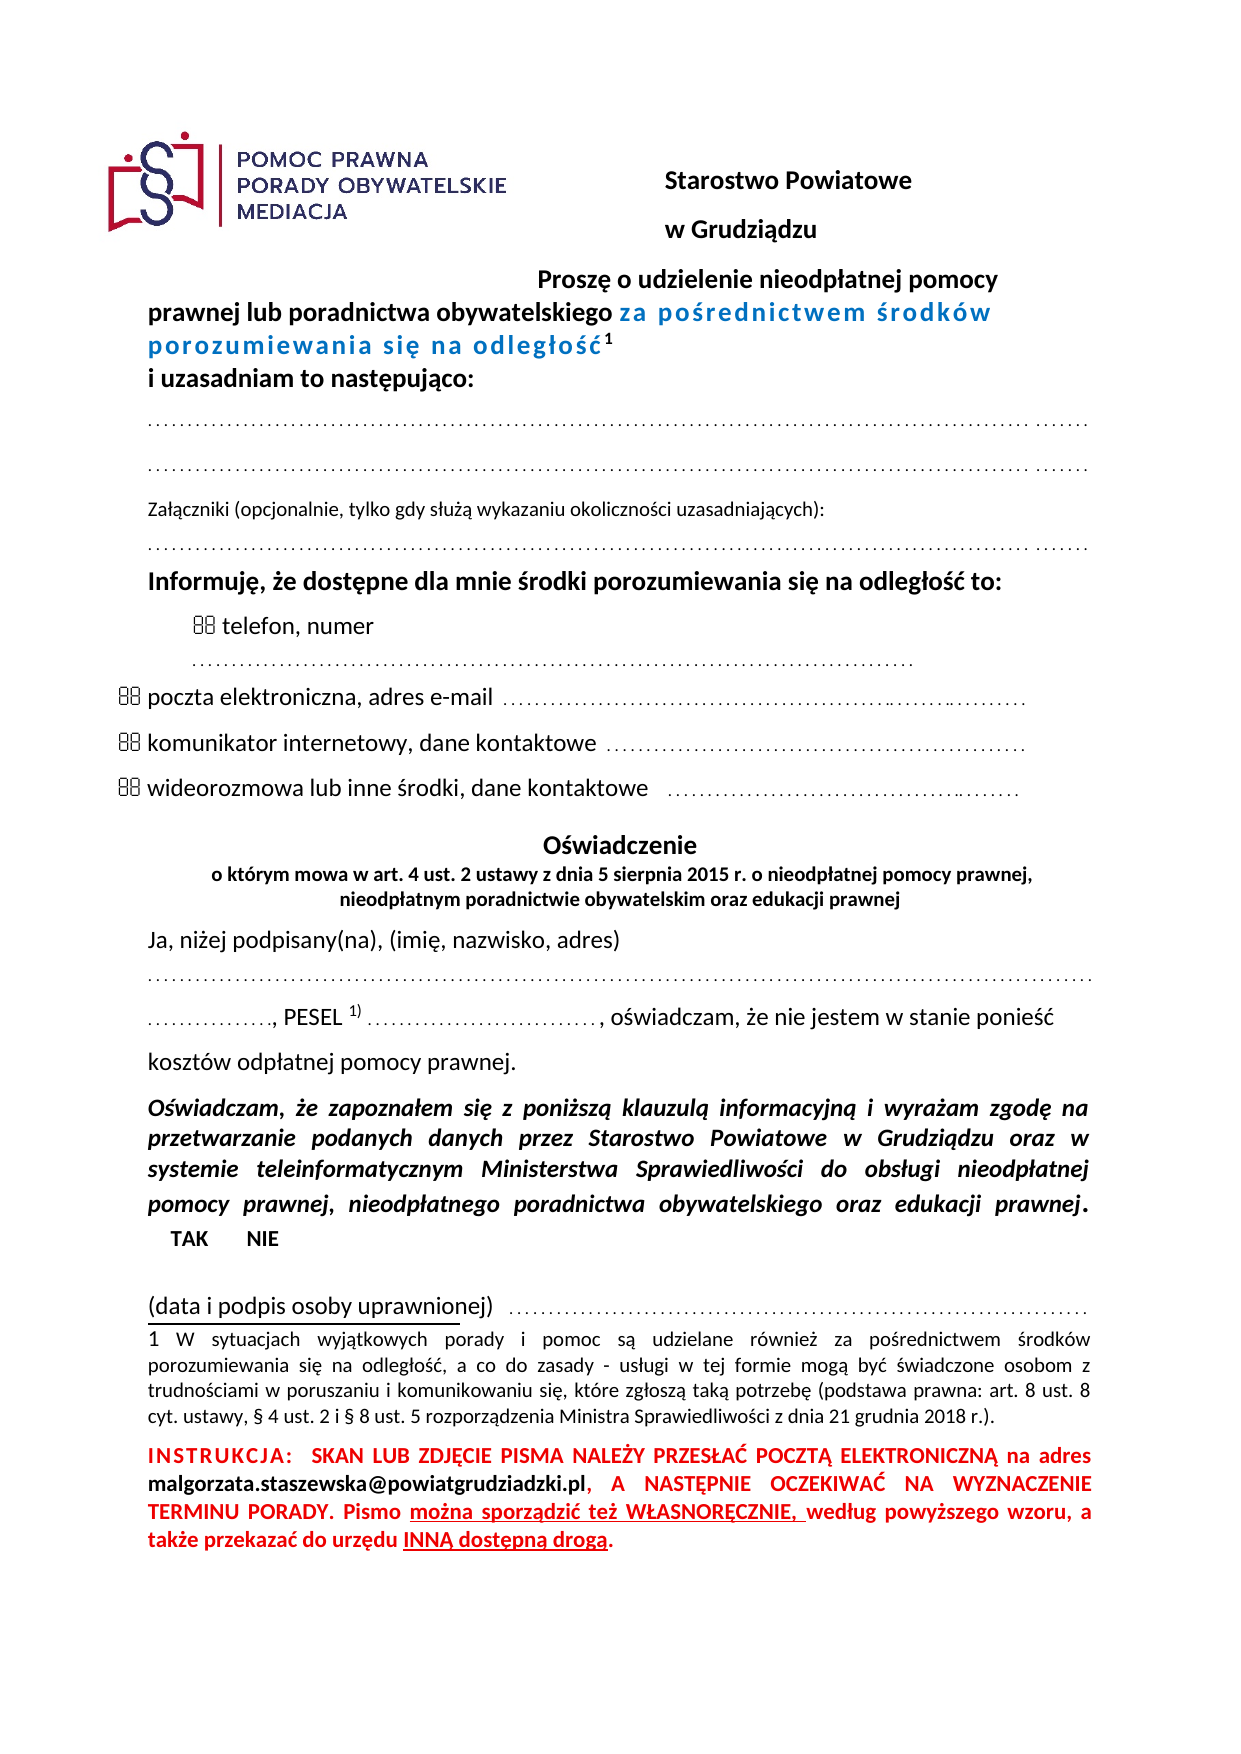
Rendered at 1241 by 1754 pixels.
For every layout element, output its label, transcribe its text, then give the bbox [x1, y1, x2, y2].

list i uzasadniam to następująco: [148, 361, 1093, 394]
text Informuję, że dostępne dla mnie środki porozumiewania się na odległość to: [148, 564, 1093, 598]
text Załączniki (opcjonalnie, tylko gdy służą wykazaniu okoliczności uzasadniających): [148, 496, 1093, 521]
list  poczta elektroniczna, adres e-mail . . . . . . . . . . . . . . . . . . . . . . . . . . . . . . . . . . . . . . . . . . . . . . . . .. . . . . . . .. . . . . . . . . . [117, 681, 1093, 712]
list Ja, niżej podpisany(na), (imię, nazwisko, adres) . . . . . . . . . . . . . . . . . . . . . . . . . . . . . . . . . . . . . . . . . . . . . . . . . . . . . . . . . . . . . . . . . . . . . . . . . . . . . . . . . . . . . . . . . . . . . . . . . . . . . . . . . . . . . . . . . . . . . . . . . . . . . . . . . . . . . . ., PESEL 1) . . . . . . . . . . . . . . . . . . . . . . . . . . . . . , oświadczam, że nie jestem w stanie ponieść kosztów odpłatnej pomocy prawnej. [148, 924, 1093, 1077]
list . . . . . . . . . . . . . . . . . . . . . . . . . . . . . . . . . . . . . . . . . . . . . . . . . . . . . . . . . . . . . . . . . . . . . . . . . . . . . . . . . . . . . . . . . . . . . . . . . . . . . . . . . . . . . . . . . . . . . . [148, 534, 1093, 554]
text Oświadczam, że zapoznałem się z poniższą klauzulą informacyjną i wyrażam zgodę na przetwarzanie podanych danych przez Starostwo Powiatowe w Grudziądzu oraz w systemie teleinformatycznym Ministerstwa Sprawiedliwości do obsługi nieodpłatnej pomocy prawnej, nieodpłatnego poradnictwa obywatelskiego oraz edukacji prawnej. TAK NIE [148, 1092, 1093, 1253]
text Oświadczenie [148, 828, 1093, 861]
list Proszę o udzielenie nieodpłatnej pomocy prawnej lub poradnictwa obywatelskiego za pośrednictwem środków porozumiewania się na odległość [148, 262, 1093, 361]
list  wideorozmowa lub inne środki, dane kontaktowe . . . . . . . . . . . . . . . . . . . . . . . . . . . . . . . . . . . . .. . . . . . . . [117, 773, 1093, 803]
text INSTRUKCJA: SKAN LUB ZDJĘCIE PISMA NALEŻY PRZESŁAĆ POCZTĄ ELEKTRONICZNĄ na adres malgorzata.staszewska@powiatgrudziadzki.pl, A NASTĘPNIE OCZEKIWAĆ NA WYZNACZENIE TERMINU PORADY. Pismo można sporządzić też WŁASNORĘCZNIE, według powyższego wzoru, a także przekazać do urzędu INNĄ dostępną drogą. [148, 1441, 1093, 1553]
list  komunikator internetowy, dane kontaktowe . . . . . . . . . . . . . . . . . . . . . . . . . . . . . . . . . . . . . . . . . . . . . . . . . . . . . [117, 727, 1093, 757]
list . . . . . . . . . . . . . . . . . . . . . . . . . . . . . . . . . . . . . . . . . . . . . . . . . . . . . . . . . . . . . . . . . . . . . . . . . . . . . . . . . . . . . . . . . . . . . . . . . . . . . . . . . . . . . . . . . . . . . . [148, 411, 1093, 431]
text Starostwo Powiatowe [538, 163, 1093, 196]
text (data i podpis osoby uprawnionej) . . . . . . . . . . . . . . . . . . . . . . . . . . . . . . . . . . . . . . . . . . . . . . . . . . . . . . . . . . . . . . . . . . . . . . . . . [148, 1290, 1093, 1321]
list  telefon, numer . . . . . . . . . . . . . . . . . . . . . . . . . . . . . . . . . . . . . . . . . . . . . . . . . . . . . . . . . . . . . . . . . . . . . . . . . . . . . . . . . . . . . . . . . . . [192, 610, 1093, 671]
text w Grudziądzu [538, 213, 1093, 246]
list . . . . . . . . . . . . . . . . . . . . . . . . . . . . . . . . . . . . . . . . . . . . . . . . . . . . . . . . . . . . . . . . . . . . . . . . . . . . . . . . . . . . . . . . . . . . . . . . . . . . . . . . . . . . . . . . . . . . . . [148, 455, 1093, 476]
text o którym mowa w art. 4 ust. 2 ustawy z dnia 5 sierpnia 2015 r. o nieodpłatnej pomocy prawnej, nieodpłatnym poradnictwie obywatelskim oraz edukacji prawnej [148, 861, 1093, 912]
text W sytuacjach wyjątkowych porady i pomoc są udzielane również za pośrednictwem środków porozumiewania się na odległość, a co do zasady - usługi w tej formie mogą być świadczone osobom z trudnościami w poruszaniu i komunikowaniu się, które zgłoszą taką potrzebę (podstawa prawna: art. 8 ust. 8 cyt. ustawy, § 4 ust. 2 i § 8 ust. 5 rozporządzenia Ministra Sprawiedliwości z dnia 21 grudnia 2018 r.). [148, 1324, 1093, 1428]
